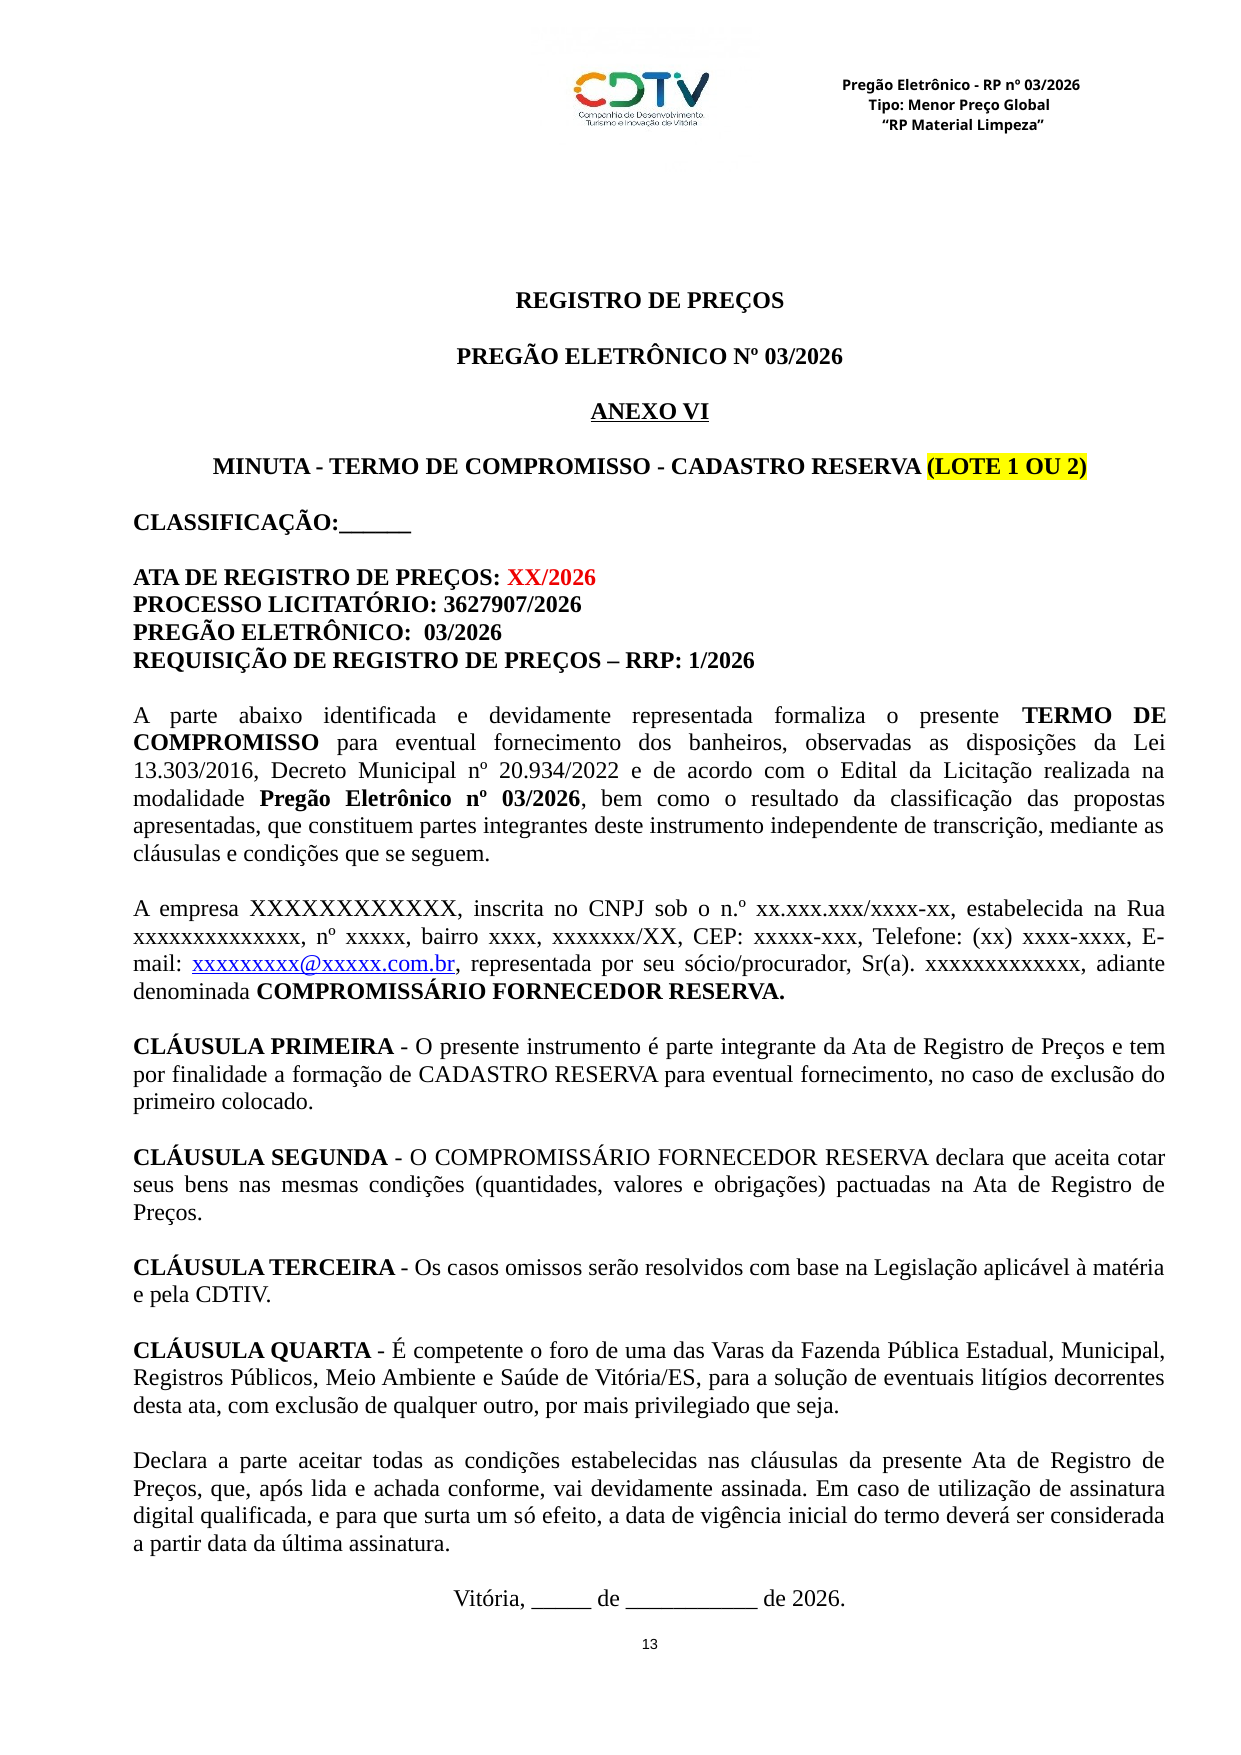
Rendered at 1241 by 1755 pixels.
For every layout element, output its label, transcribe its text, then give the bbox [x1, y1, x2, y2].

text MINUTA - TERMO DE COMPROMISSO ‐ CADASTRO RESERVA (LOTE 1 OU 2) [133, 452, 1167, 480]
text CLÁUSULA SEGUNDA ‐ O COMPROMISSÁRIO FORNECEDOR RESERVA declara que aceita cotar seus bens nas mesmas condições (quantidades, valores e obrigações) pactuadas na Ata de Registro de Preços. [133, 1142, 1167, 1225]
text PREGÃO ELETRÔNICO: 03/2026 [133, 618, 1167, 646]
text A parte abaixo identificada e devidamente representada formaliza o presente TERMO DE COMPROMISSO para eventual fornecimento dos banheiros, observadas as disposições da Lei 13.303/2016, Decreto Municipal nº 20.934/2022 e de acordo com o Edital da Licitação realizada na modalidade Pregão Eletrônico nº 03/2026, bem como o resultado da classificação das propostas apresentadas, que constituem partes integrantes deste instrumento independente de transcrição, mediante as cláusulas e condições que se seguem. [133, 701, 1167, 866]
text A empresa XXXXXXXXXXXX, inscrita no CNPJ sob o n.º xx.xxx.xxx/xxxx‐xx, estabelecida na Rua xxxxxxxxxxxxxx, nº xxxxx, bairro xxxx, xxxxxxx/XX, CEP: xxxxx‐xxx, Telefone: (xx) xxxx‐xxxx, E‐mail: xxxxxxxxx@xxxxx.com.br, representada por seu sócio/procurador, Sr(a). xxxxxxxxxxxxx, adiante denominada COMPROMISSÁRIO FORNECEDOR RESERVA. [133, 894, 1167, 1004]
text ATA DE REGISTRO DE PREÇOS: XX/2026 [133, 563, 1167, 590]
text PREGÃO ELETRÔNICO Nº 03/2026 [133, 342, 1167, 369]
text Declara a parte aceitar todas as condições estabelecidas nas cláusulas da presente Ata de Registro de Preços, que, após lida e achada conforme, vai devidamente assinada. Em caso de utilização de assinatura digital qualificada, e para que surta um só efeito, a data de vigência inicial do termo deverá ser considerada a partir data da última assinatura. [133, 1446, 1167, 1557]
text CLÁUSULA TERCEIRA ‐ Os casos omissos serão resolvidos com base na Legislação aplicável à matéria e pela CDTIV. [133, 1253, 1167, 1308]
text CLÁUSULA PRIMEIRA ‐ O presente instrumento é parte integrante da Ata de Registro de Preços e tem por finalidade a formação de CADASTRO RESERVA para eventual fornecimento, no caso de exclusão do primeiro colocado. [133, 1032, 1167, 1115]
text REGISTRO DE PREÇOS [133, 286, 1167, 313]
text PROCESSO LICITATÓRIO: 3627907/2026 [133, 590, 1167, 618]
text Vitória, _____ de ___________ de 2026. [133, 1584, 1167, 1612]
text ANEXO VI [133, 397, 1167, 425]
text REQUISIÇÃO DE REGISTRO DE PREÇOS – RRP: 1/2026 [133, 646, 1167, 673]
text CLASSIFICAÇÃO:______ [133, 508, 1167, 535]
text CLÁUSULA QUARTA ‐ É competente o foro de uma das Varas da Fazenda Pública Estadual, Municipal, Registros Públicos, Meio Ambiente e Saúde de Vitória/ES, para a solução de eventuais litígios decorrentes desta ata, com exclusão de qualquer outro, por mais privilegiado que seja. [133, 1336, 1167, 1418]
